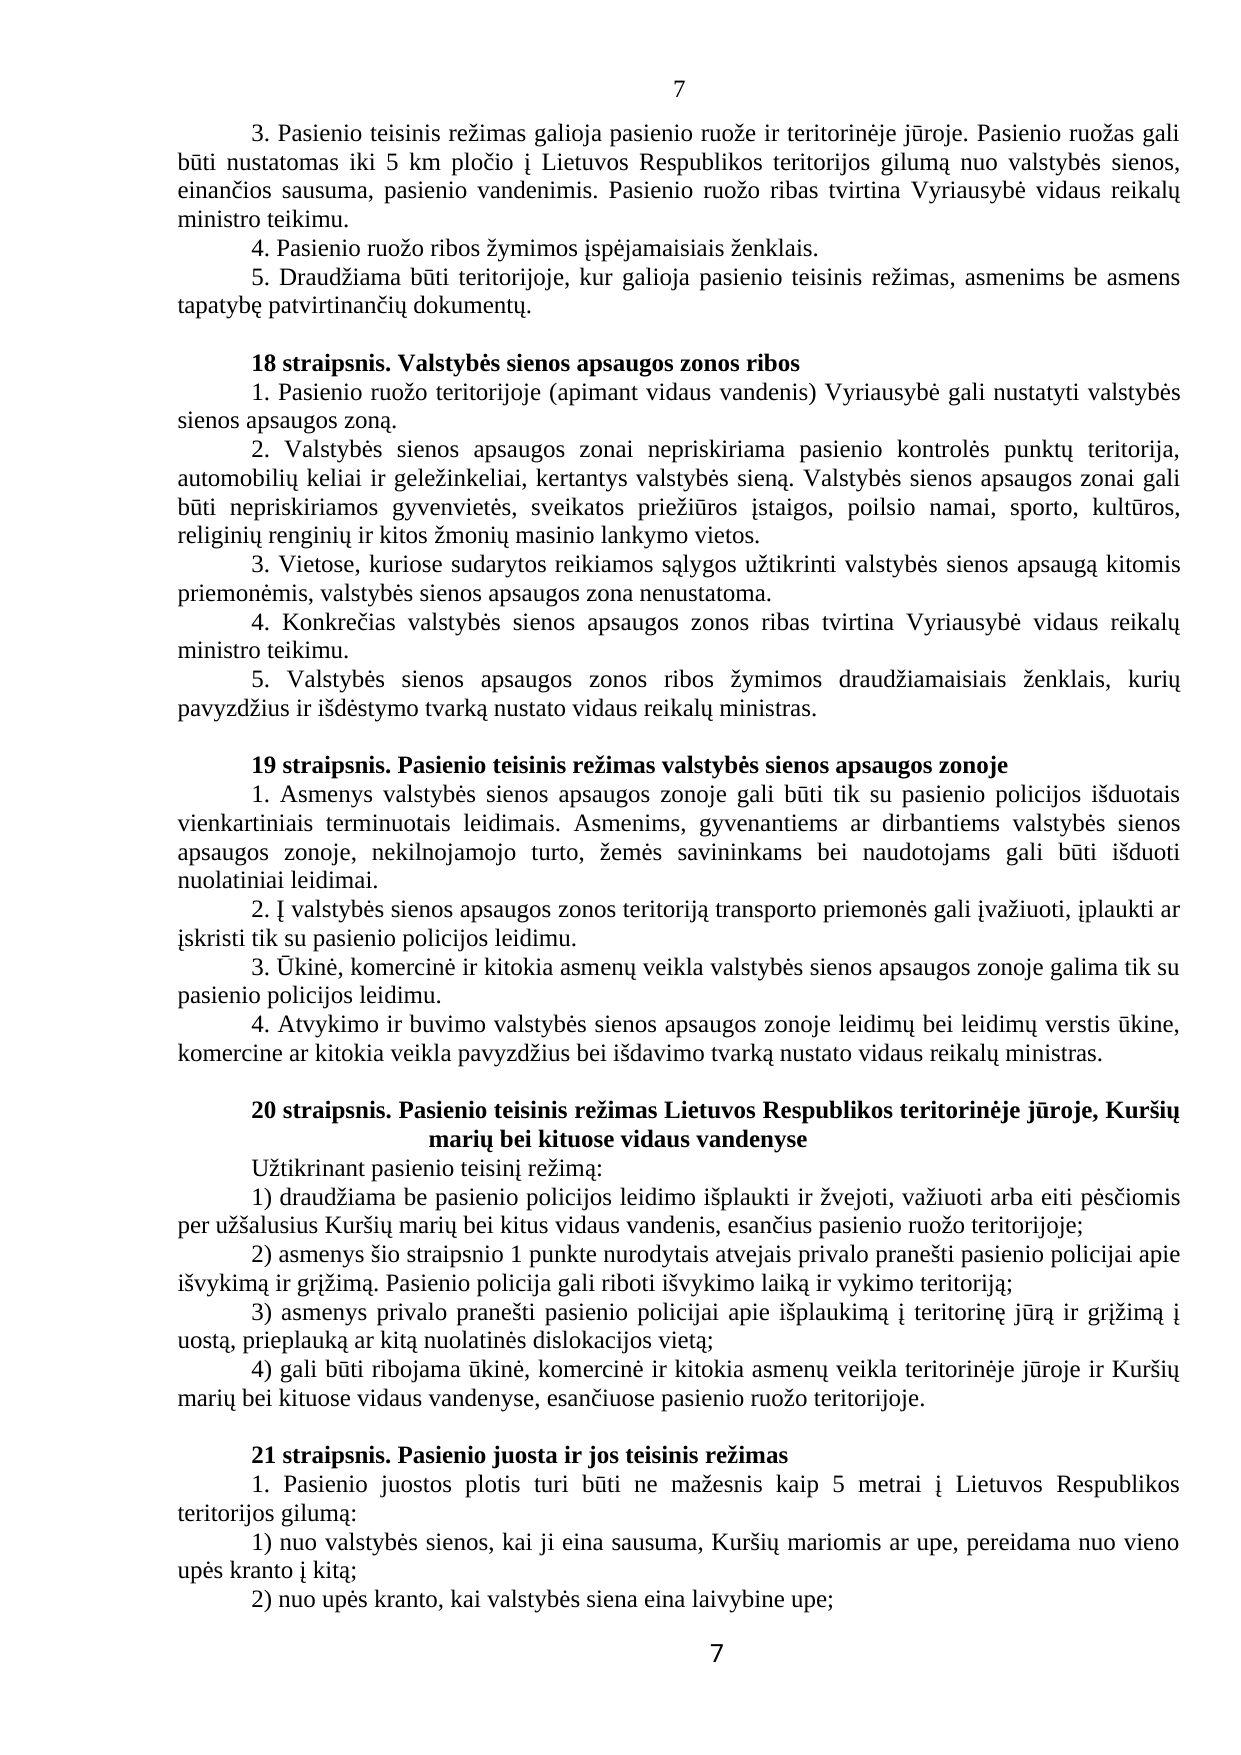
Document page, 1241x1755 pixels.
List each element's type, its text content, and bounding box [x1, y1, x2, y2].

text 2. Į valstybės sienos apsaugos zonos teritoriją transporto priemonės gali įvažiuoti, įplaukti ar įskristi tik su pasienio policijos leidimu. [177, 894, 1181, 952]
text 2) asmenys šio straipsnio 1 punkte nurodytais atvejais privalo pranešti pasienio policijai apie išvykimą ir grįžimą. Pasienio policija gali riboti išvykimo laiką ir vykimo teritoriją; [177, 1239, 1181, 1297]
text 1. Pasienio juostos plotis turi būti ne mažesnis kaip 5 metrai į Lietuvos Respublikos teritorijos gilumą: [177, 1469, 1181, 1527]
text Užtikrinant pasienio teisinį režimą: [177, 1153, 1181, 1182]
text 4. Pasienio ruožo ribos žymimos įspėjamaisiais ženklais. [177, 233, 1181, 262]
text 21 straipsnis. Pasienio juosta ir jos teisinis režimas [177, 1441, 1181, 1469]
text 1. Asmenys valstybės sienos apsaugos zonoje gali būti tik su pasienio policijos išduotais vienkartiniais terminuotais leidimais. Asmenims, gyvenantiems ar dirbantiems valstybės sienos apsaugos zonoje, nekilnojamojo turto, žemės savininkams bei naudotojams gali būti išduoti nuolatiniai leidimai. [177, 779, 1181, 894]
text 1) draudžiama be pasienio policijos leidimo išplaukti ir žvejoti, važiuoti arba eiti pėsčiomis per užšalusius Kuršių marių bei kitus vidaus vandenis, esančius pasienio ruožo teritorijoje; [177, 1182, 1181, 1239]
text 2) nuo upės kranto, kai valstybės siena eina laivybine upe; [177, 1584, 1181, 1613]
text 19 straipsnis. Pasienio teisinis režimas valstybės sienos apsaugos zonoje [177, 751, 1181, 779]
text 4) gali būti ribojama ūkinė, komercinė ir kitokia asmenų veikla teritorinėje jūroje ir Kuršių marių bei kituose vidaus vandenyse, esančiuose pasienio ruožo teritorijoje. [177, 1354, 1181, 1412]
text 18 straipsnis. Valstybės sienos apsaugos zonos ribos [177, 348, 1181, 377]
text 3. Vietose, kuriose sudarytos reikiamos sąlygos užtikrinti valstybės sienos apsaugą kitomis priemonėmis, valstybės sienos apsaugos zona nenustatoma. [177, 549, 1181, 607]
text 3. Ūkinė, komercinė ir kitokia asmenų veikla valstybės sienos apsaugos zonoje galima tik su pasienio policijos leidimu. [177, 952, 1181, 1009]
text 3. Pasienio teisinis režimas galioja pasienio ruože ir teritorinėje jūroje. Pasienio ruožas gali būti nustatomas iki 5 km pločio į Lietuvos Respublikos teritorijos gilumą nuo valstybės sienos, einančios sausuma, pasienio vandenimis. Pasienio ruožo ribas tvirtina Vyriausybė vidaus reikalų ministro teikimu. [177, 118, 1181, 233]
text 4. Konkrečias valstybės sienos apsaugos zonos ribas tvirtina Vyriausybė vidaus reikalų ministro teikimu. [177, 607, 1181, 664]
text 3) asmenys privalo pranešti pasienio policijai apie išplaukimą į teritorinę jūrą ir grįžimą į uostą, prieplauką ar kitą nuolatinės dislokacijos vietą; [177, 1297, 1181, 1354]
text 5. Valstybės sienos apsaugos zonos ribos žymimos draudžiamaisiais ženklais, kurių pavyzdžius ir išdėstymo tvarką nustato vidaus reikalų ministras. [177, 664, 1181, 722]
text 4. Atvykimo ir buvimo valstybės sienos apsaugos zonoje leidimų bei leidimų verstis ūkine, komercine ar kitokia veikla pavyzdžius bei išdavimo tvarką nustato vidaus reikalų ministras. [177, 1009, 1181, 1067]
text 5. Draudžiama būti teritorijoje, kur galioja pasienio teisinis režimas, asmenims be asmens tapatybę patvirtinančių dokumentų. [177, 262, 1181, 319]
text 20 straipsnis. Pasienio teisinis režimas Lietuvos Respublikos teritorinėje jūroje, Kuršių marių bei kituose vidaus vandenyse [251, 1096, 1181, 1153]
text 1) nuo valstybės sienos, kai ji eina sausuma, Kuršių mariomis ar upe, pereidama nuo vieno upės kranto į kitą; [177, 1527, 1181, 1584]
text 2. Valstybės sienos apsaugos zonai nepriskiriama pasienio kontrolės punktų teritorija, automobilių keliai ir geležinkeliai, kertantys valstybės sieną. Valstybės sienos apsaugos zonai gali būti nepriskiriamos gyvenvietės, sveikatos priežiūros įstaigos, poilsio namai, sporto, kultūros, religinių renginių ir kitos žmonių masinio lankymo vietos. [177, 434, 1181, 549]
text 1. Pasienio ruožo teritorijoje (apimant vidaus vandenis) Vyriausybė gali nustatyti valstybės sienos apsaugos zoną. [177, 377, 1181, 434]
